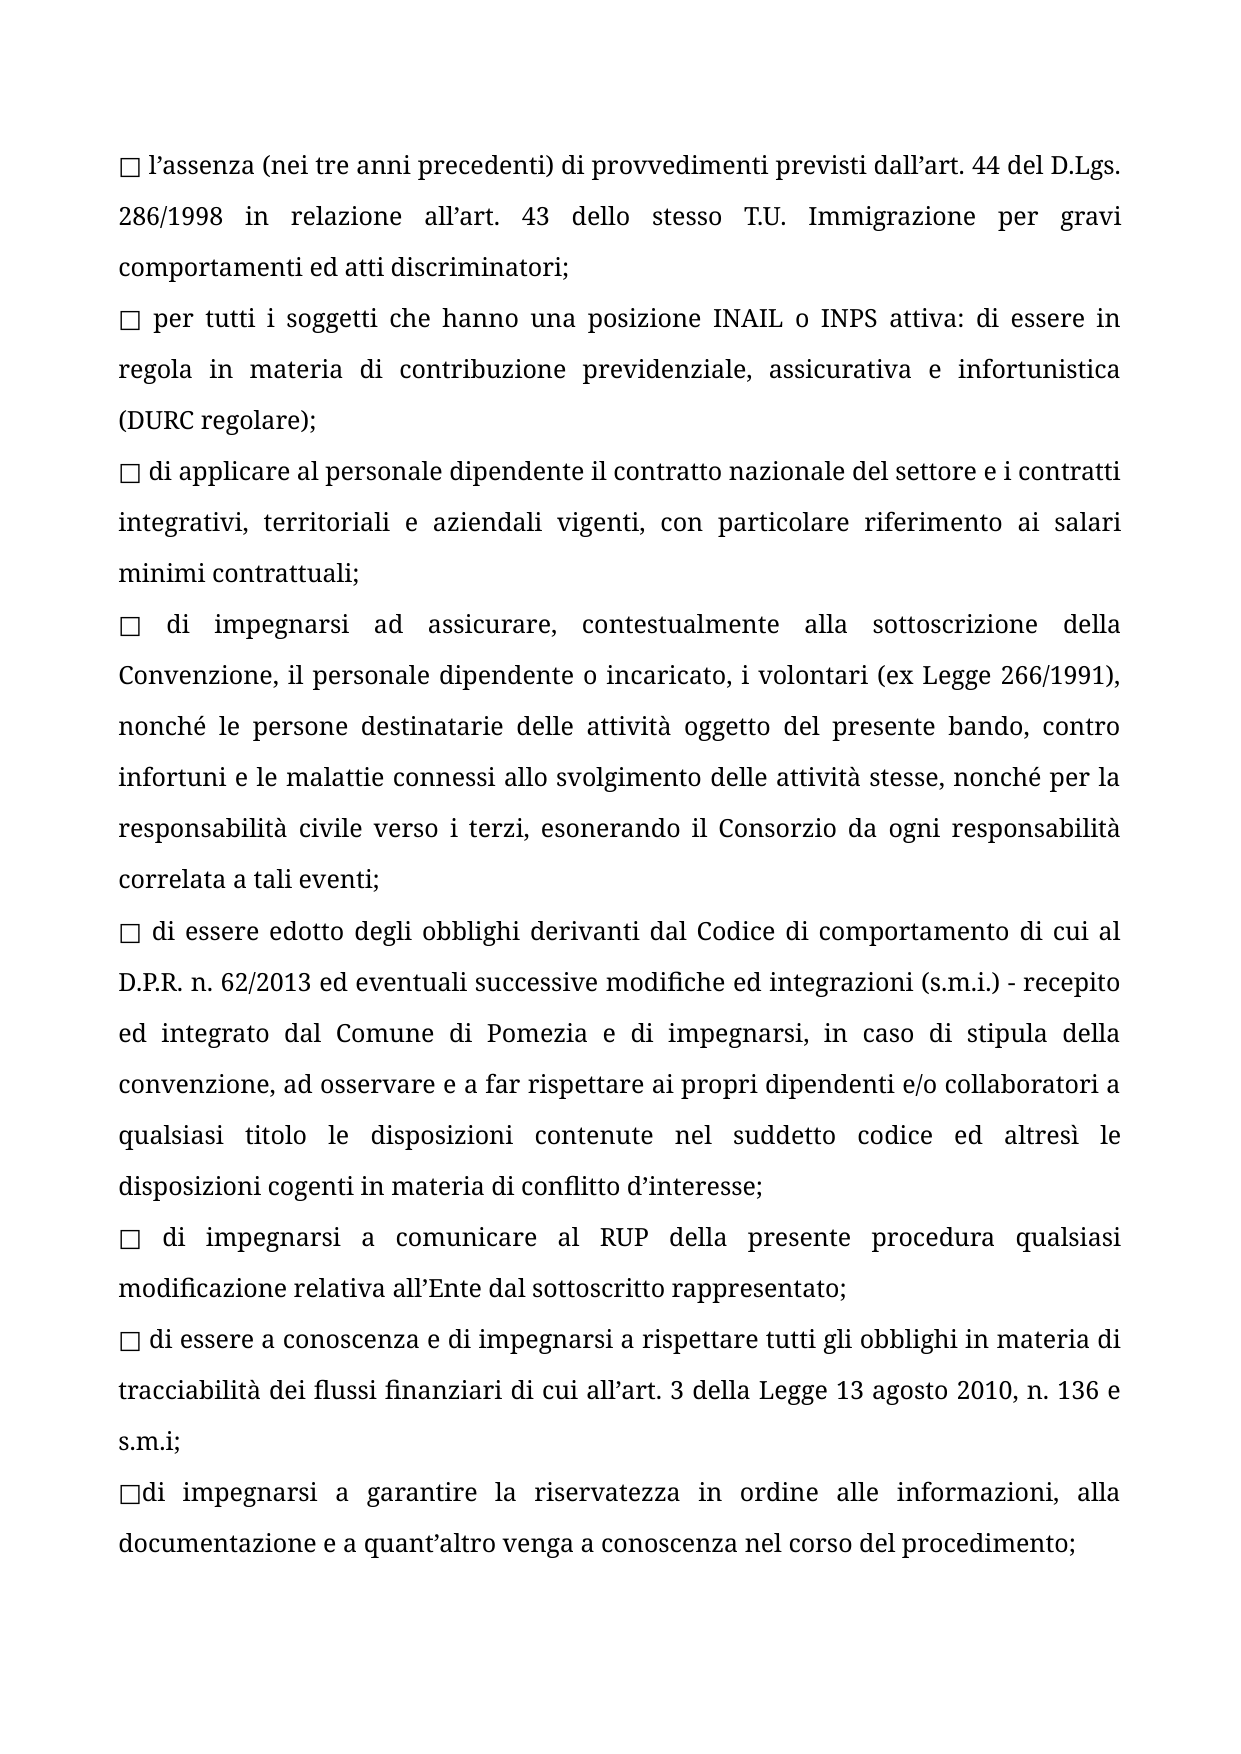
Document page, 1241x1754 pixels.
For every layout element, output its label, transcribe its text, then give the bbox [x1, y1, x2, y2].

text □ di essere edotto degli obblighi derivanti dal Codice di comportamento di cui al D.P.R. n. 62/2013 ed eventuali successive modifiche ed integrazioni (s.m.i.) - recepito ed integrato dal Comune di Pomezia e di impegnarsi, in caso di stipula della convenzione, ad osservare e a far rispettare ai propri dipendenti e/o collaboratori a qualsiasi titolo le disposizioni contenute nel suddetto codice ed altresì le disposizioni cogenti in materia di conflitto d’interesse; [118, 913, 1122, 1202]
text □ di impegnarsi a comunicare al RUP della presente procedura qualsiasi modificazione relativa all’Ente dal sottoscritto rappresentato; [118, 1219, 1122, 1304]
text □ di applicare al personale dipendente il contratto nazionale del settore e i contratti integrativi, territoriali e aziendali vigenti, con particolare riferimento ai salari minimi contrattuali; [118, 454, 1122, 590]
text □di impegnarsi a garantire la riservatezza in ordine alle informazioni, alla documentazione e a quant’altro venga a conoscenza nel corso del procedimento; [118, 1475, 1122, 1560]
text □ di impegnarsi ad assicurare, contestualmente alla sottoscrizione della Convenzione, il personale dipendente o incaricato, i volontari (ex Legge 266/1991), nonché le persone destinatarie delle attività oggetto del presente bando, contro infortuni e le malattie connessi allo svolgimento delle attività stesse, nonché per la responsabilità civile verso i terzi, esonerando il Consorzio da ogni responsabilità correlata a tali eventi; [118, 607, 1122, 896]
text □ per tutti i soggetti che hanno una posizione INAIL o INPS attiva: di essere in regola in materia di contribuzione previdenziale, assicurativa e infortunistica (DURC regolare); [118, 301, 1122, 437]
text □ di essere a conoscenza e di impegnarsi a rispettare tutti gli obblighi in materia di tracciabilità dei flussi finanziari di cui all’art. 3 della Legge 13 agosto 2010, n. 136 e s.m.i; [118, 1322, 1122, 1458]
text □ l’assenza (nei tre anni precedenti) di provvedimenti previsti dall’art. 44 del D.Lgs. 286/1998 in relazione all’art. 43 dello stesso T.U. Immigrazione per gravi comportamenti ed atti discriminatori; [118, 148, 1122, 284]
